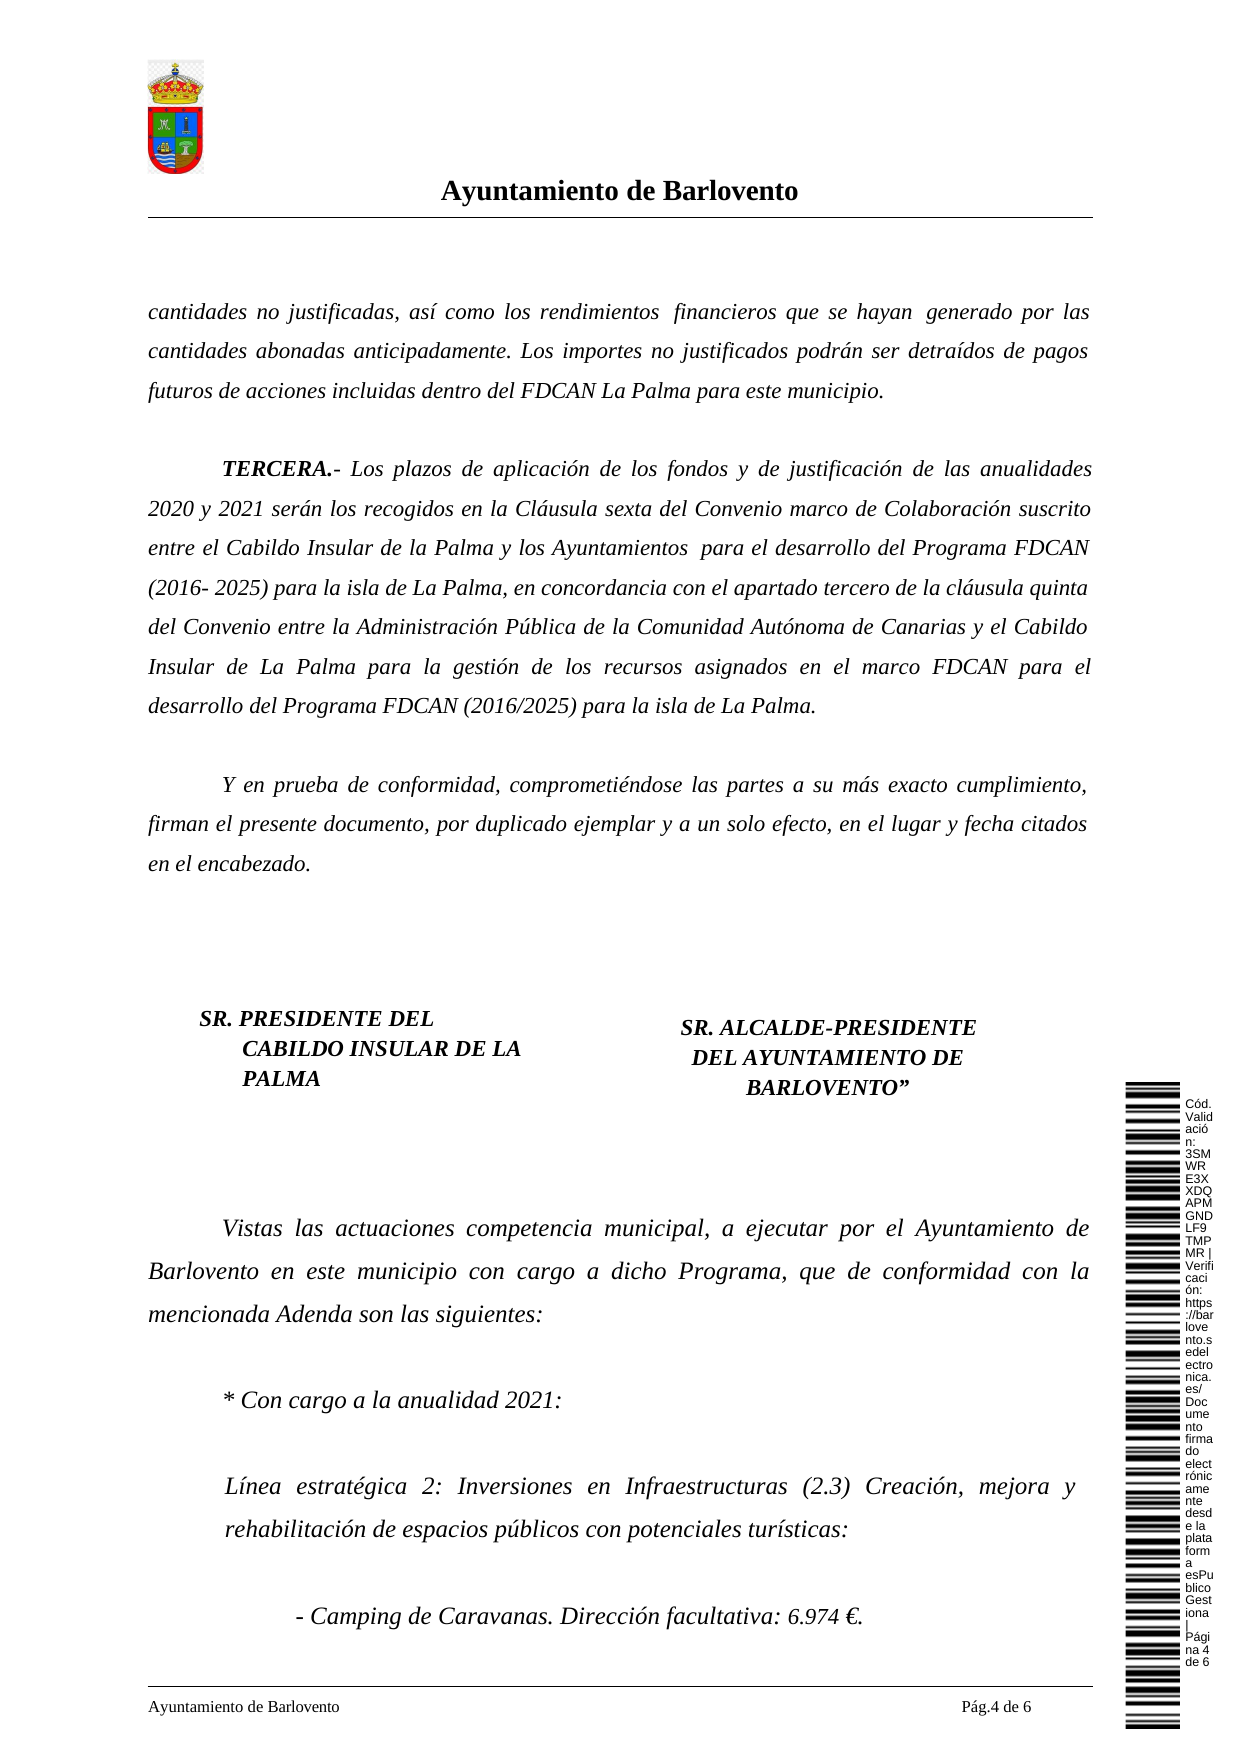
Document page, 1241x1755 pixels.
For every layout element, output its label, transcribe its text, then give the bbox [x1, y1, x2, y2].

text SR. PRESIDENTE DEL CABILDO INSULAR DE LA PALMA [199, 1004, 541, 1091]
text Y en prueba de conformidad, comprometiéndose las partes a su más exacto cumplimiento, firman el presente documento, por duplicado ejemplar y a un solo efecto, en el lugar y fecha citados en el encabezado. [148, 771, 1091, 876]
text Línea estratégica 2: Inversiones en Infraestructuras (2.3) Creación, mejora y rehabilitación de espacios públicos con potenciales turísticas: [224, 1471, 1125, 1543]
text Cód. Validación: 3SMWRE3XXDQAPMGNDLF9TMPMR | Verificación: https://barlovento.sedelectronica.es/ Documento firmado electrónicamente desde la plataforma esPublico Gestiona | Página 4 de 6 [1185, 1099, 1214, 1669]
text cantidades no justificadas, así como los rendimientos financieros que se hayan generado por las cantidades abonadas anticipadamente. Los importes no justificados podrán ser detraídos de pagos futuros de acciones incluidas dentro del FDCAN La Palma para este municipio. [148, 298, 1092, 403]
text - Camping de Caravanas. Dirección facultativa: 6.974 €. [295, 1601, 1125, 1629]
text Ayuntamiento de Barlovento Pág.4 de 6 [148, 1697, 1125, 1716]
text TERCERA.- Los plazos de aplicación de los fondos y de justificación de las anualidades 2020 y 2021 serán los recogidos en la Cláusula sexta del Convenio marco de Colaboración suscrito entre el Cabildo Insular de la Palma y los Ayuntamientos para el desarrollo del Programa FDCAN (2016- 2025) para la isla de La Palma, en concordancia con el apartado tercero de la cláusula quinta del Convenio entre la Administración Pública de la Comunidad Autónoma de Canarias y el Cabildo Insular de La Palma para la gestión de los recursos asignados en el marco FDCAN para el desarrollo del Programa FDCAN (2016/2025) para la isla de La Palma. [148, 456, 1092, 719]
text * Con cargo a la anualidad 2021: [222, 1385, 1125, 1414]
text SR. ALCALDE-PRESIDENTE DEL AYUNTAMIENTO DE BARLOVENTO” [654, 1014, 1003, 1101]
text Vistas las actuaciones competencia municipal, a ejecutar por el Ayuntamiento de Barlovento en este municipio con cargo a dicho Programa, que de conformidad con la mencionada Adenda son las siguientes: [148, 1213, 1093, 1328]
